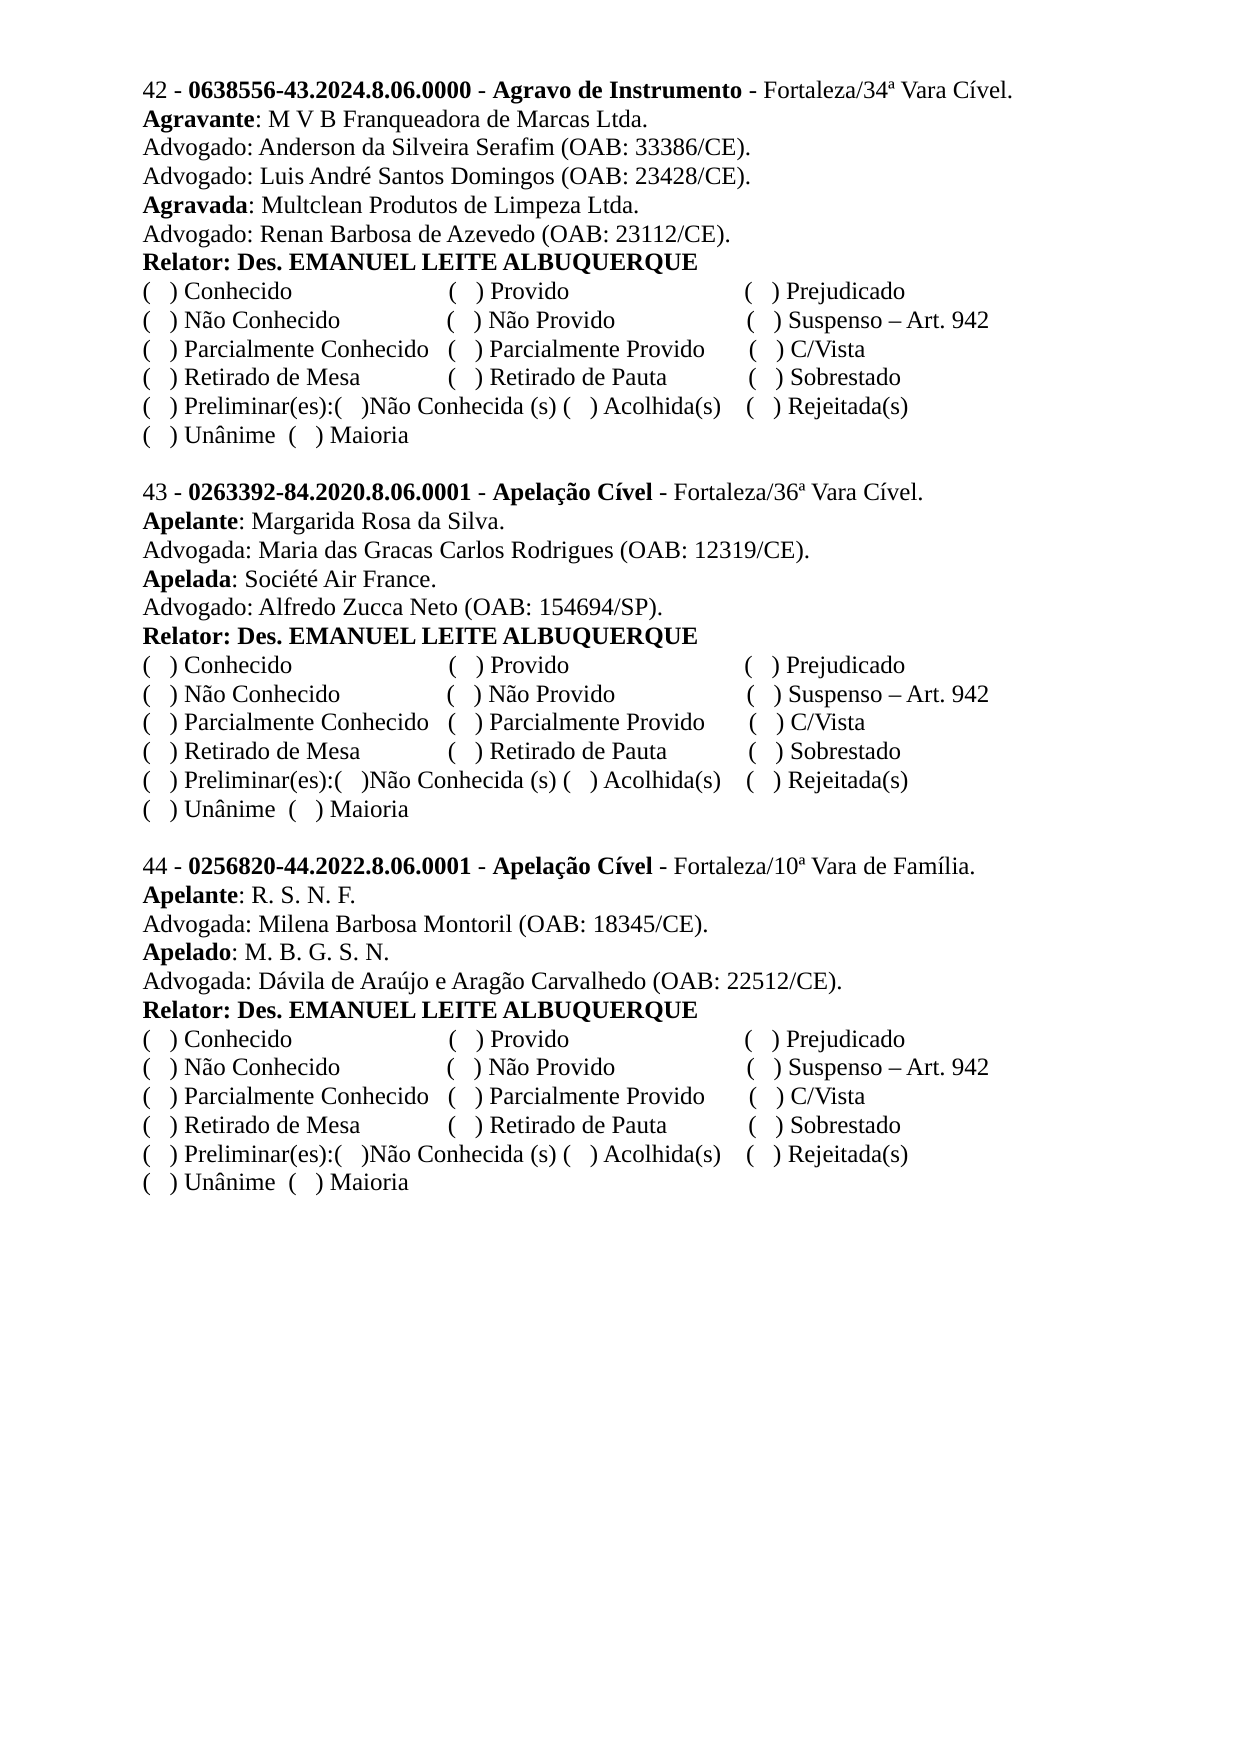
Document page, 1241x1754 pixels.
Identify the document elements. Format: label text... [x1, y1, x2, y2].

text ( ) Preliminar(es):( )Não Conhecida (s) ( ) Acolhida(s) ( ) Rejeitada(s) [142, 1139, 1158, 1167]
text ( ) Parcialmente Conhecido ( ) Parcialmente Provido ( ) C/Vista [142, 707, 1158, 736]
text ( ) Retirado de Mesa ( ) Retirado de Pauta ( ) Sobrestado [142, 736, 1158, 765]
text ( ) Parcialmente Conhecido ( ) Parcialmente Provido ( ) C/Vista [142, 334, 1158, 362]
text ( ) Retirado de Mesa ( ) Retirado de Pauta ( ) Sobrestado [142, 362, 1158, 391]
text 42 - 0638556-43.2024.8.06.0000 - Agravo de Instrumento - Fortaleza/34ª Vara Cível. [142, 75, 1141, 104]
text ( ) Conhecido ( ) Provido ( ) Prejudicado [142, 650, 1141, 679]
text ( ) Não Conhecido ( ) Não Provido ( ) Suspenso – Art. 942 [142, 1052, 1158, 1081]
text ( ) Unânime ( ) Maioria [142, 420, 1158, 449]
text Advogado: Anderson da Silveira Serafim (OAB: 33386/CE). [142, 132, 1141, 161]
text Apelado: M. B. G. S. N. [142, 937, 1141, 966]
text ( ) Não Conhecido ( ) Não Provido ( ) Suspenso – Art. 942 [142, 305, 1158, 334]
text 44 - 0256820-44.2022.8.06.0001 - Apelação Cível - Fortaleza/10ª Vara de Família. [142, 851, 1141, 880]
text Relator: Des. EMANUEL LEITE ALBUQUERQUE [142, 247, 1141, 276]
text ( ) Retirado de Mesa ( ) Retirado de Pauta ( ) Sobrestado [142, 1110, 1158, 1139]
text ( ) Preliminar(es):( )Não Conhecida (s) ( ) Acolhida(s) ( ) Rejeitada(s) [142, 765, 1158, 794]
text ( ) Conhecido ( ) Provido ( ) Prejudicado [142, 1024, 1141, 1052]
text ( ) Parcialmente Conhecido ( ) Parcialmente Provido ( ) C/Vista [142, 1081, 1158, 1110]
text Apelante: Margarida Rosa da Silva. [142, 506, 1141, 535]
text Advogado: Renan Barbosa de Azevedo (OAB: 23112/CE). [142, 219, 1141, 247]
text ( ) Preliminar(es):( )Não Conhecida (s) ( ) Acolhida(s) ( ) Rejeitada(s) [142, 391, 1158, 420]
text Agravada: Multclean Produtos de Limpeza Ltda. [142, 190, 1141, 219]
text Advogada: Dávila de Araújo e Aragão Carvalhedo (OAB: 22512/CE). [142, 966, 1141, 995]
text 43 - 0263392-84.2020.8.06.0001 - Apelação Cível - Fortaleza/36ª Vara Cível. [142, 477, 1141, 506]
text ( ) Unânime ( ) Maioria [142, 1167, 1158, 1196]
text Advogada: Milena Barbosa Montoril (OAB: 18345/CE). [142, 909, 1141, 937]
text Relator: Des. EMANUEL LEITE ALBUQUERQUE [142, 621, 1141, 650]
text Apelante: R. S. N. F. [142, 880, 1141, 909]
text Advogado: Alfredo Zucca Neto (OAB: 154694/SP). [142, 592, 1141, 621]
text Advogado: Luis André Santos Domingos (OAB: 23428/CE). [142, 161, 1141, 190]
text Relator: Des. EMANUEL LEITE ALBUQUERQUE [142, 995, 1141, 1024]
text ( ) Conhecido ( ) Provido ( ) Prejudicado [142, 276, 1141, 305]
text Apelada: Société Air France. [142, 564, 1141, 592]
text ( ) Não Conhecido ( ) Não Provido ( ) Suspenso – Art. 942 [142, 679, 1158, 707]
text Agravante: M V B Franqueadora de Marcas Ltda. [142, 104, 1141, 132]
text Advogada: Maria das Gracas Carlos Rodrigues (OAB: 12319/CE). [142, 535, 1141, 564]
text ( ) Unânime ( ) Maioria [142, 794, 1158, 822]
